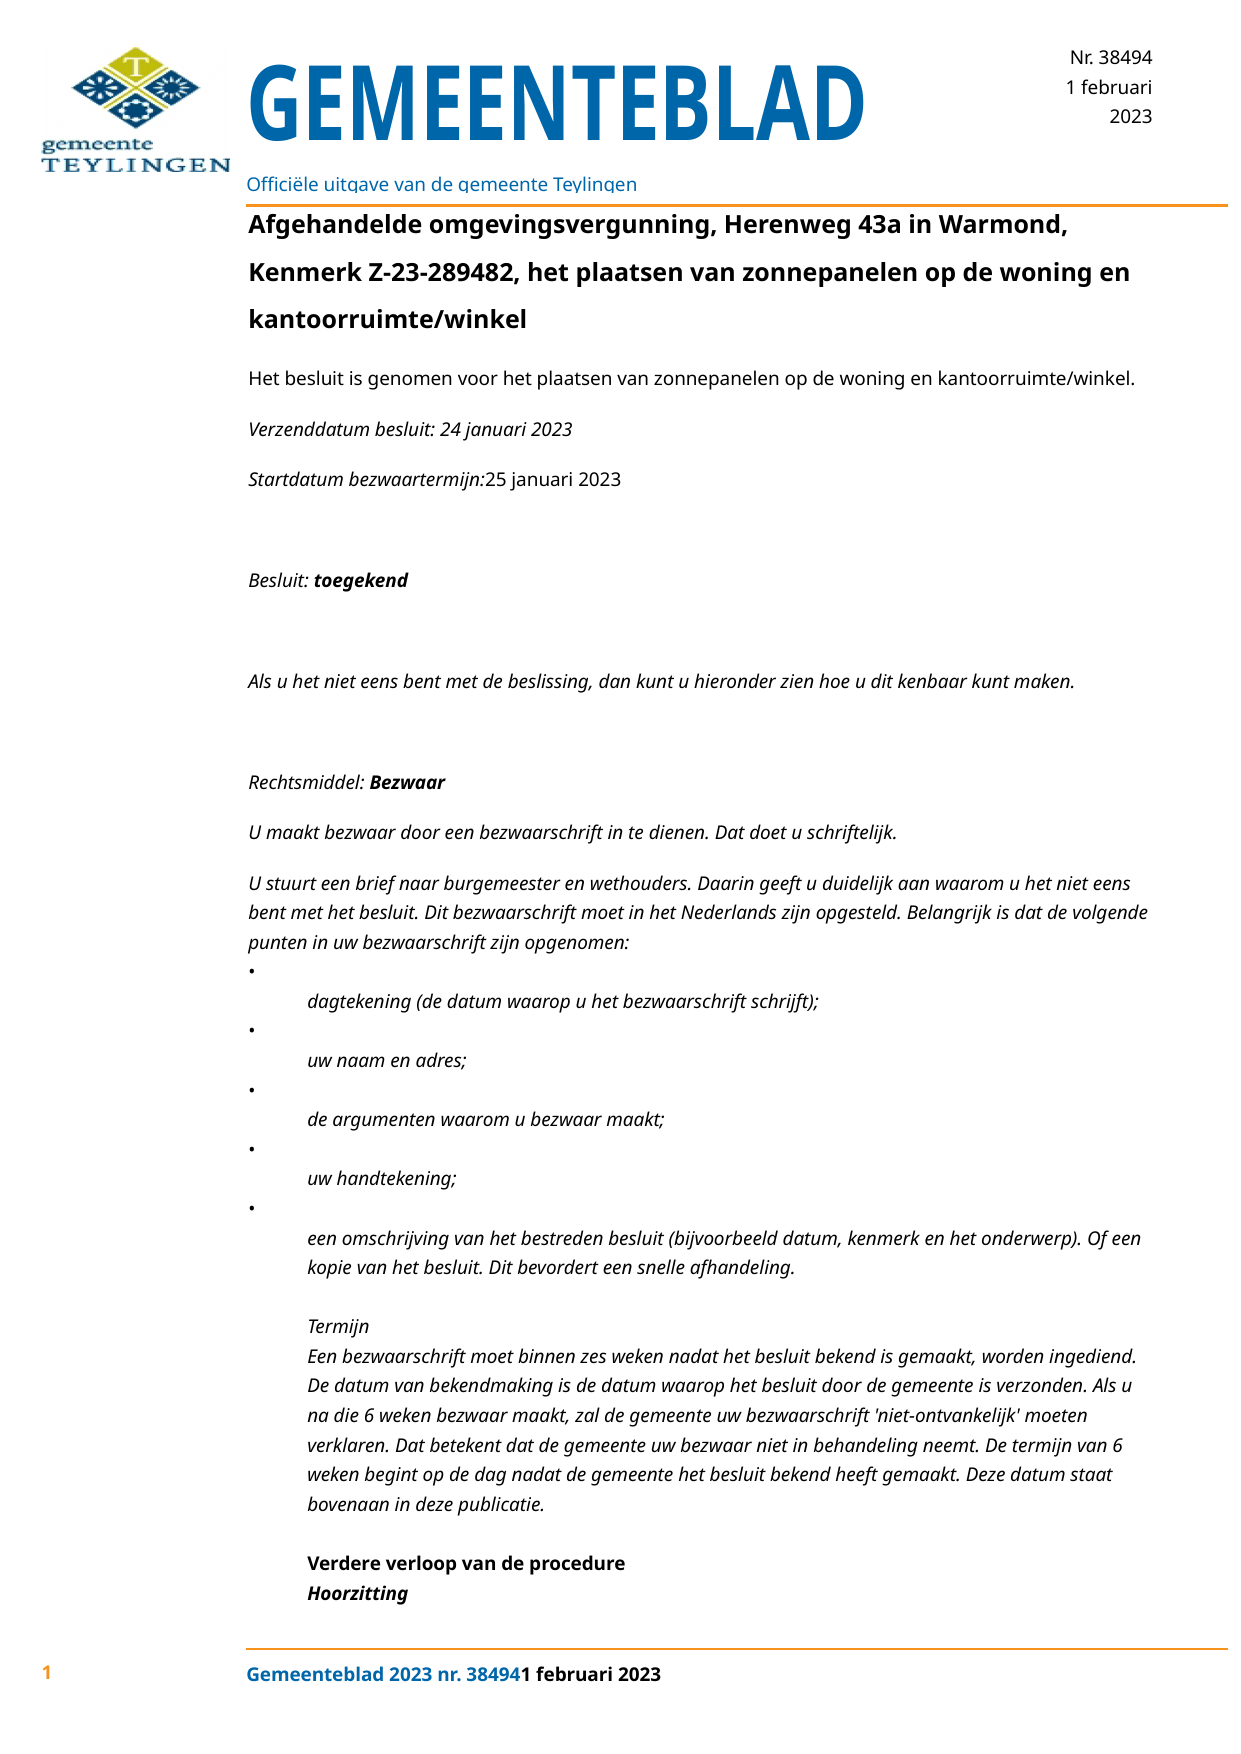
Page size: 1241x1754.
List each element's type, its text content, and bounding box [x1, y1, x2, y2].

text Besluit: toegekend [248, 567, 1152, 593]
list Termijn [248, 1313, 1152, 1339]
list een omschrijving van het bestreden besluit (bijvoorbeeld datum, kenmerk en het onderwerp). Of een kopie van het besluit. Dit bevordert een snelle afhandeling. [248, 1225, 1152, 1280]
list uw naam en adres; [248, 1047, 1152, 1073]
list Een bezwaarschrift moet binnen zes weken nadat het besluit bekend is gemaakt, worden ingediend. De datum van bekendmaking is de datum waarop het besluit door de gemeente is verzonden. Als u na die 6 weken bezwaar maakt, zal de gemeente uw bezwaarschrift 'niet-ontvankelijk' moeten verklaren. Dat betekent dat de gemeente uw bezwaar niet in behandeling neemt. De termijn van 6 weken begint op de dag nadat de gemeente het besluit bekend heeft gemaakt. Deze datum staat bovenaan in deze publicatie. [248, 1343, 1152, 1517]
text Als u het niet eens bent met de beslissing, dan kunt u hieronder zien hoe u dit kenbaar kunt maken. [248, 668, 1152, 694]
picture [41, 47, 231, 172]
text Het besluit is genomen voor het plaatsen van zonnepanelen op de woning en kantoorruimte/winkel. [248, 366, 1152, 391]
text Afgehandelde omgevingsvergunning, Herenweg 43a in Warmond, Kenmerk Z-23-289482, het plaatsen van zonnepanelen op de woning en kantoorruimte/winkel [248, 207, 1152, 336]
text Verzenddatum besluit: 24 januari 2023 [248, 416, 1152, 442]
list Verdere verloop van de procedure [248, 1550, 1152, 1576]
list dagtekening (de datum waarop u het bezwaarschrift schrijft); [248, 988, 1152, 1014]
text Startdatum bezwaartermijn:25 januari 2023 [248, 466, 1152, 492]
list Hoorzitting [248, 1580, 1152, 1605]
text U stuurt een brief naar burgemeester en wethouders. Daarin geeft u duidelijk aan waarom u het niet eens bent met het besluit. Dit bezwaarschrift moet in het Nederlands zijn opgesteld. Belangrijk is dat de volgende punten in uw bezwaarschrift zijn opgenomen: [248, 870, 1152, 954]
list de argumenten waarom u bezwaar maakt; [248, 1106, 1152, 1132]
list uw handtekening; [248, 1166, 1152, 1191]
text U maakt bezwaar door een bezwaarschrift in te dienen. Dat doet u schriftelijk. [248, 819, 1152, 845]
text Rechtsmiddel: Bezwaar [248, 769, 1152, 794]
